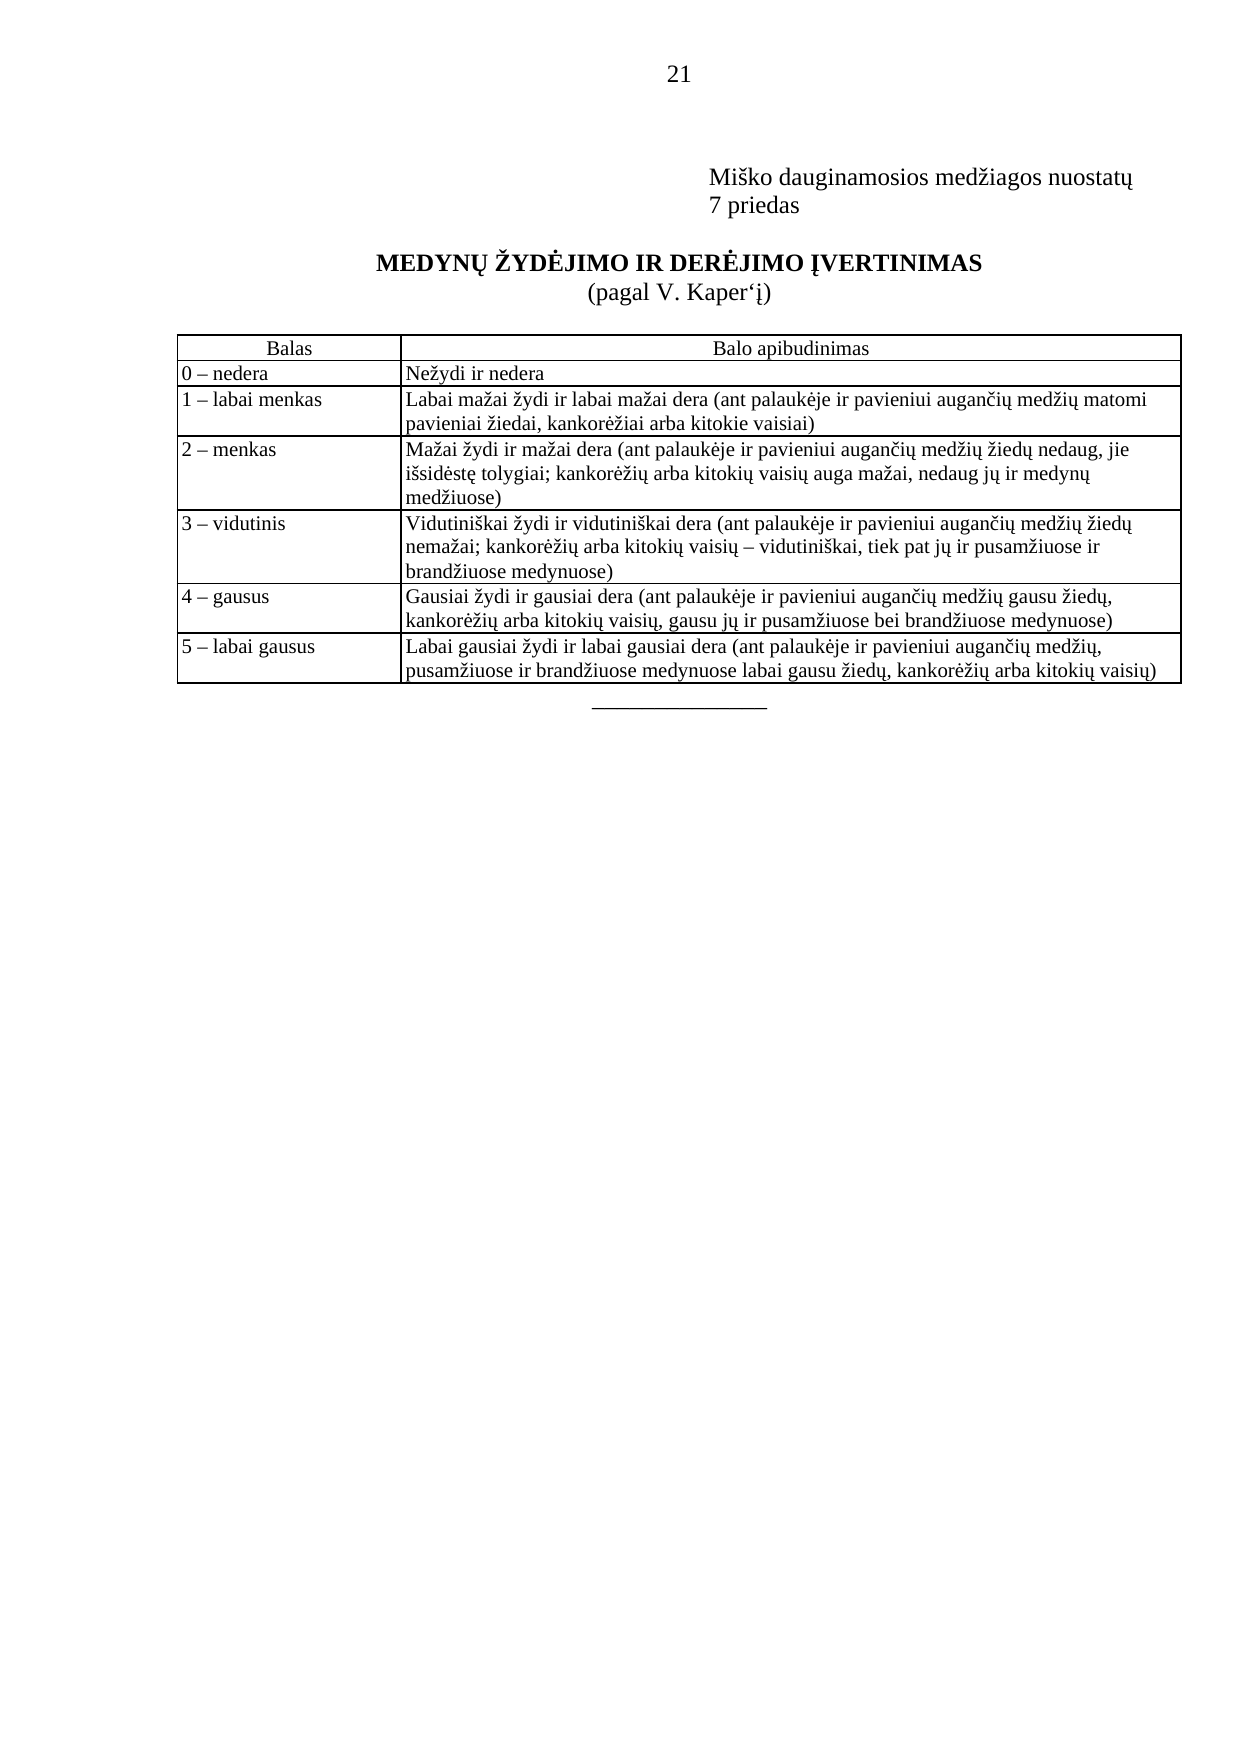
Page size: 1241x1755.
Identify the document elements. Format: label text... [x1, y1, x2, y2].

table_cell Gausiai žydi ir gausiai dera (ant palaukėje ir pavieniui augančių medžių gausu žiedų, kankorėžių arba kitokių vaisių, gausu jų ir pusamžiuose bei brandžiuose medynuose) [402, 584, 1180, 632]
table_cell 0 – nedera [178, 361, 400, 385]
table_header Balas [178, 336, 400, 360]
table_cell 4 – gausus [178, 584, 400, 632]
text Miško dauginamosios medžiagos nuostatų [177, 162, 1181, 190]
text MEDYNŲ ŽYDĖJIMO IR DERĖJIMO ĮVERTINIMAS [177, 248, 1181, 277]
table_cell Labai mažai žydi ir labai mažai dera (ant palaukėje ir pavieniui augančių medžių matomi pavieniai žiedai, kankorėžiai arba kitokie vaisiai) [402, 387, 1180, 435]
table_cell Mažai žydi ir mažai dera (ant palaukėje ir pavieniui augančių medžių žiedų nedaug, jie išsidėstę tolygiai; kankorėžių arba kitokių vaisių auga mažai, nedaug jų ir medynų medžiuose) [402, 437, 1180, 509]
table_cell 3 – vidutinis [178, 511, 400, 583]
text (pagal V. Kaper‘į) [177, 277, 1181, 305]
table_cell 2 – menkas [178, 437, 400, 509]
text 7 priedas [177, 190, 1181, 219]
table_cell Labai gausiai žydi ir labai gausiai dera (ant palaukėje ir pavieniui augančių medžių, pusamžiuose ir brandžiuose medynuose labai gausu žiedų, kankorėžių arba kitokių vaisių) [402, 634, 1180, 682]
text ______________ [177, 684, 1181, 712]
table_cell 5 – labai gausus [178, 634, 400, 682]
table_cell 1 – labai menkas [178, 387, 400, 435]
table_cell Vidutiniškai žydi ir vidutiniškai dera (ant palaukėje ir pavieniui augančių medžių žiedų nemažai; kankorėžių arba kitokių vaisių – vidutiniškai, tiek pat jų ir pusamžiuose ir brandžiuose medynuose) [402, 511, 1180, 583]
table_cell Nežydi ir nedera [402, 361, 1180, 385]
table_header Balo apibudinimas [402, 336, 1180, 360]
